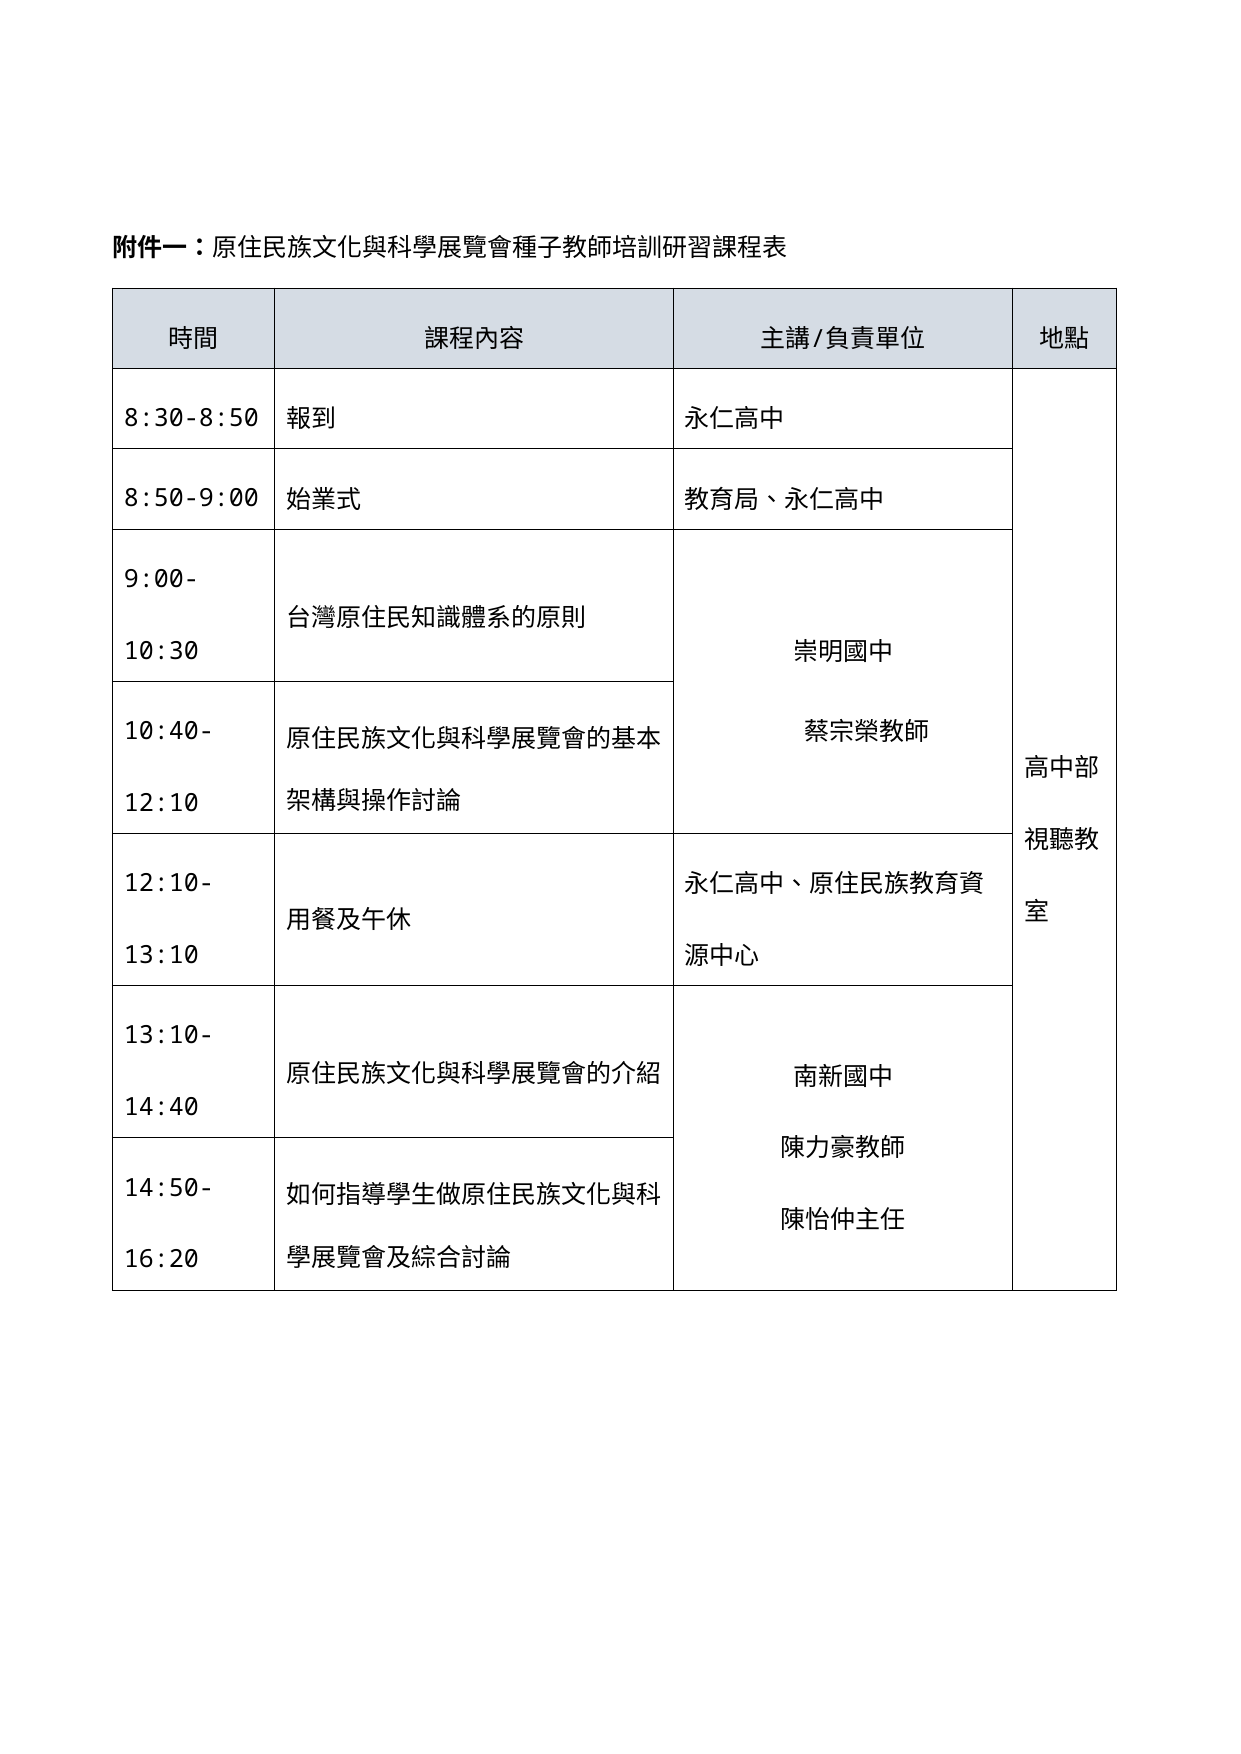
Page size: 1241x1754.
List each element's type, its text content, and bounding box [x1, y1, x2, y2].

table_header 地點 [1013, 289, 1116, 368]
table_cell 原住民族文化與科學展覽會的基本架構與操作討論 [275, 682, 673, 833]
table_cell 10:40-12:10 [113, 682, 274, 833]
table_cell 始業式 [275, 449, 673, 528]
table_cell 12:10-13:10 [113, 834, 274, 985]
table_cell 永仁高中 [674, 369, 1012, 448]
table_cell 崇明國中 蔡宗榮教師 [674, 530, 1012, 833]
table_cell 台灣原住民知識體系的原則 [275, 530, 673, 681]
table_header 主講/負責單位 [674, 289, 1012, 368]
table_cell 8:50-9:00 [113, 449, 274, 528]
table_cell 南新國中 陳力豪教師 陳怡仲主任 [674, 986, 1012, 1289]
text 附件一：原住民族文化與科學展覽會種子教師培訓研習課程表 [112, 227, 1128, 263]
table_cell 如何指導學生做原住民族文化與科學展覽會及綜合討論 [275, 1138, 673, 1289]
table_cell 8:30-8:50 [113, 369, 274, 448]
table_cell 用餐及午休 [275, 834, 673, 985]
table_cell 教育局、永仁高中 [674, 449, 1012, 528]
table_header 課程內容 [275, 289, 673, 368]
table_header 時間 [113, 289, 274, 368]
table_cell 9:00-10:30 [113, 530, 274, 681]
table_cell 14:50-16:20 [113, 1138, 274, 1289]
table_cell 13:10-14:40 [113, 986, 274, 1137]
table_cell 永仁高中、原住民族教育資源中心 [674, 834, 1012, 985]
table_cell 原住民族文化與科學展覽會的介紹 [275, 986, 673, 1137]
table_cell 報到 [275, 369, 673, 448]
table_cell 高中部視聽教室 [1013, 369, 1116, 1289]
